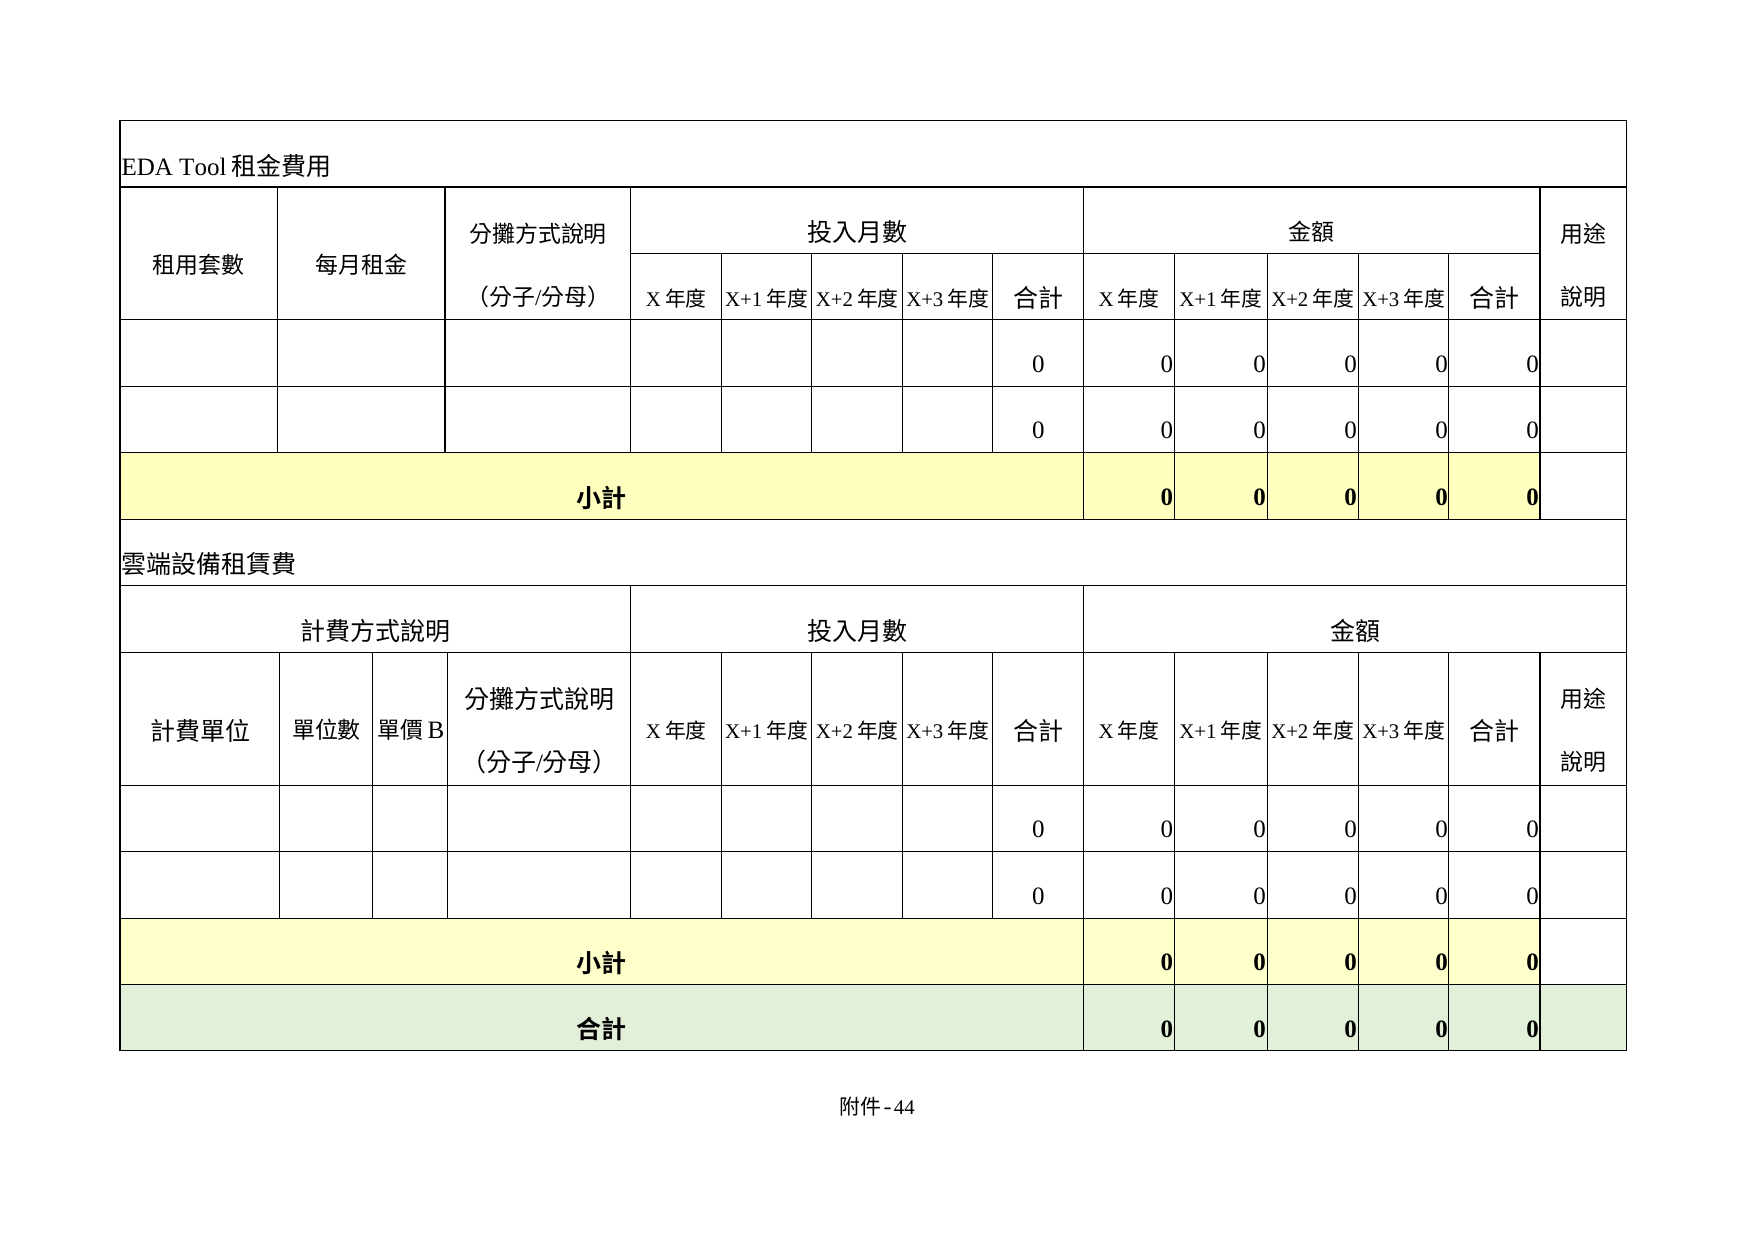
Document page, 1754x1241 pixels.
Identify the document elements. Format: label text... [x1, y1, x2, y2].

table_cell 0 [1359, 852, 1448, 917]
table_cell [903, 320, 992, 386]
table_cell [373, 852, 447, 917]
table_cell [722, 786, 811, 851]
table_cell [1627, 386, 1634, 452]
table_cell [903, 852, 992, 917]
table_cell 合計 [1449, 254, 1539, 319]
table_cell [1627, 718, 1634, 784]
table_cell [631, 320, 721, 386]
table_cell 0 [993, 387, 1083, 452]
table_cell X+1年度 [722, 254, 811, 319]
table_cell 0 [1359, 453, 1448, 519]
table_cell 單位數 [280, 653, 372, 784]
table_cell 小計 [121, 919, 1083, 984]
table_cell 計費單位 [121, 653, 279, 784]
table_cell X+2年度 [812, 254, 902, 319]
table_cell [121, 852, 279, 917]
table_cell [1627, 186, 1634, 253]
table_cell [631, 852, 721, 917]
table_cell [812, 786, 902, 851]
table_cell 0 [1449, 320, 1539, 386]
table_cell 0 [1268, 852, 1358, 917]
table_cell 0 [1084, 919, 1174, 984]
table_cell [903, 786, 992, 851]
table_cell X年度 [1084, 254, 1174, 319]
table_cell 0 [1175, 387, 1267, 452]
table_cell [1627, 652, 1634, 718]
table_cell 0 [1268, 786, 1358, 851]
table_cell [1627, 918, 1634, 984]
table_cell [1541, 985, 1626, 1050]
table_cell [121, 387, 277, 452]
table_cell [373, 786, 447, 851]
table_cell 金額 [1084, 188, 1539, 253]
table_cell [1541, 852, 1626, 917]
table_cell 0 [1268, 919, 1358, 984]
table_cell 0 [1175, 453, 1267, 519]
table_cell [1627, 120, 1634, 186]
table_cell 雲端設備租賃費 [121, 520, 1626, 585]
table_cell [1541, 786, 1626, 851]
table_cell X年度 [1084, 653, 1174, 784]
table_cell 合計 [121, 985, 1083, 1050]
table_cell [278, 320, 444, 386]
table_cell X+3年度 [1359, 254, 1448, 319]
table_cell [631, 387, 721, 452]
table_cell 0 [1084, 387, 1174, 452]
table_cell [1627, 519, 1634, 585]
table_cell [278, 387, 444, 452]
table_cell 投入月數 [631, 586, 1083, 652]
table_cell [1627, 851, 1634, 917]
table_cell X+1年度 [1175, 254, 1267, 319]
table_cell [1627, 984, 1634, 1050]
table_cell 0 [993, 786, 1083, 851]
table_cell 0 [1359, 786, 1448, 851]
table_cell 0 [1449, 985, 1539, 1050]
table_cell 0 [1449, 919, 1539, 984]
table_cell 0 [1175, 919, 1267, 984]
table_cell 0 [1084, 985, 1174, 1050]
table_cell [1541, 320, 1626, 386]
table_cell X+1年度 [722, 653, 811, 784]
table_cell 0 [1175, 320, 1267, 386]
table_cell 投入月數 [631, 188, 1083, 253]
table_cell 0 [993, 320, 1083, 386]
table_cell 0 [1084, 453, 1174, 519]
table_cell 計費方式說明 [121, 586, 630, 652]
table_cell [448, 786, 630, 851]
table_cell [631, 786, 721, 851]
table_cell [1627, 319, 1634, 386]
table_cell X年度 [631, 653, 721, 784]
table_cell 0 [1359, 985, 1448, 1050]
table_cell [121, 786, 279, 851]
table_cell [722, 387, 811, 452]
table_cell [1541, 453, 1626, 519]
table_cell [1627, 585, 1634, 652]
table_cell 0 [1084, 320, 1174, 386]
table_cell 用途 說明 [1541, 653, 1626, 784]
table_cell X+1年度 [1175, 653, 1267, 784]
table_cell [812, 320, 902, 386]
table_cell [722, 852, 811, 917]
table_cell 0 [1268, 985, 1358, 1050]
table_cell 0 [1359, 919, 1448, 984]
table_cell 小計 [121, 453, 1083, 519]
table_cell [722, 320, 811, 386]
table_cell 0 [1359, 387, 1448, 452]
table_cell [1541, 387, 1626, 452]
table_cell [446, 387, 630, 452]
table_cell 租用套數 [121, 188, 277, 319]
table_cell 0 [1268, 453, 1358, 519]
table_cell 金額 [1084, 586, 1626, 652]
table_cell [1627, 785, 1634, 851]
table_cell 0 [1084, 786, 1174, 851]
table_cell 合計 [993, 653, 1083, 784]
table_cell [903, 387, 992, 452]
table_cell [448, 852, 630, 917]
table_cell X+2年度 [812, 653, 902, 784]
table_cell 合計 [1449, 653, 1539, 784]
table_cell 0 [1449, 786, 1539, 851]
table_cell 0 [1449, 852, 1539, 917]
table_cell 單價B [373, 653, 447, 784]
table_cell 分攤方式說明（分子/分母） [448, 653, 630, 784]
table_cell [280, 786, 372, 851]
table_cell 0 [993, 852, 1083, 917]
table_cell X年度 [631, 254, 721, 319]
table_cell 0 [1175, 852, 1267, 917]
table_cell 合計 [993, 254, 1083, 319]
table_cell X+2年度 [1268, 653, 1358, 784]
table_cell 0 [1449, 387, 1539, 452]
table_cell [121, 320, 277, 386]
table_cell X+2年度 [1268, 254, 1358, 319]
table_cell X+3年度 [903, 653, 992, 784]
table_cell [280, 852, 372, 917]
table_cell [1627, 253, 1634, 319]
table_cell 0 [1175, 985, 1267, 1050]
table_cell EDA Tool租金費用 [121, 121, 1626, 186]
table_cell [812, 387, 902, 452]
table_cell 0 [1268, 387, 1358, 452]
table_cell 0 [1175, 786, 1267, 851]
table_cell [1627, 452, 1634, 519]
table_cell 用途 說明 [1541, 188, 1626, 319]
table_cell 每月租金 [278, 188, 444, 319]
table_cell 分攤方式說明（分子/分母） [446, 188, 630, 319]
table_cell 0 [1268, 320, 1358, 386]
table_cell X+3年度 [1359, 653, 1448, 784]
table_cell 0 [1084, 852, 1174, 917]
table_cell X+3年度 [903, 254, 992, 319]
table_cell 0 [1359, 320, 1448, 386]
table_cell [1541, 919, 1626, 984]
table_cell [446, 320, 630, 386]
table_cell 0 [1449, 453, 1539, 519]
table_cell [812, 852, 902, 917]
